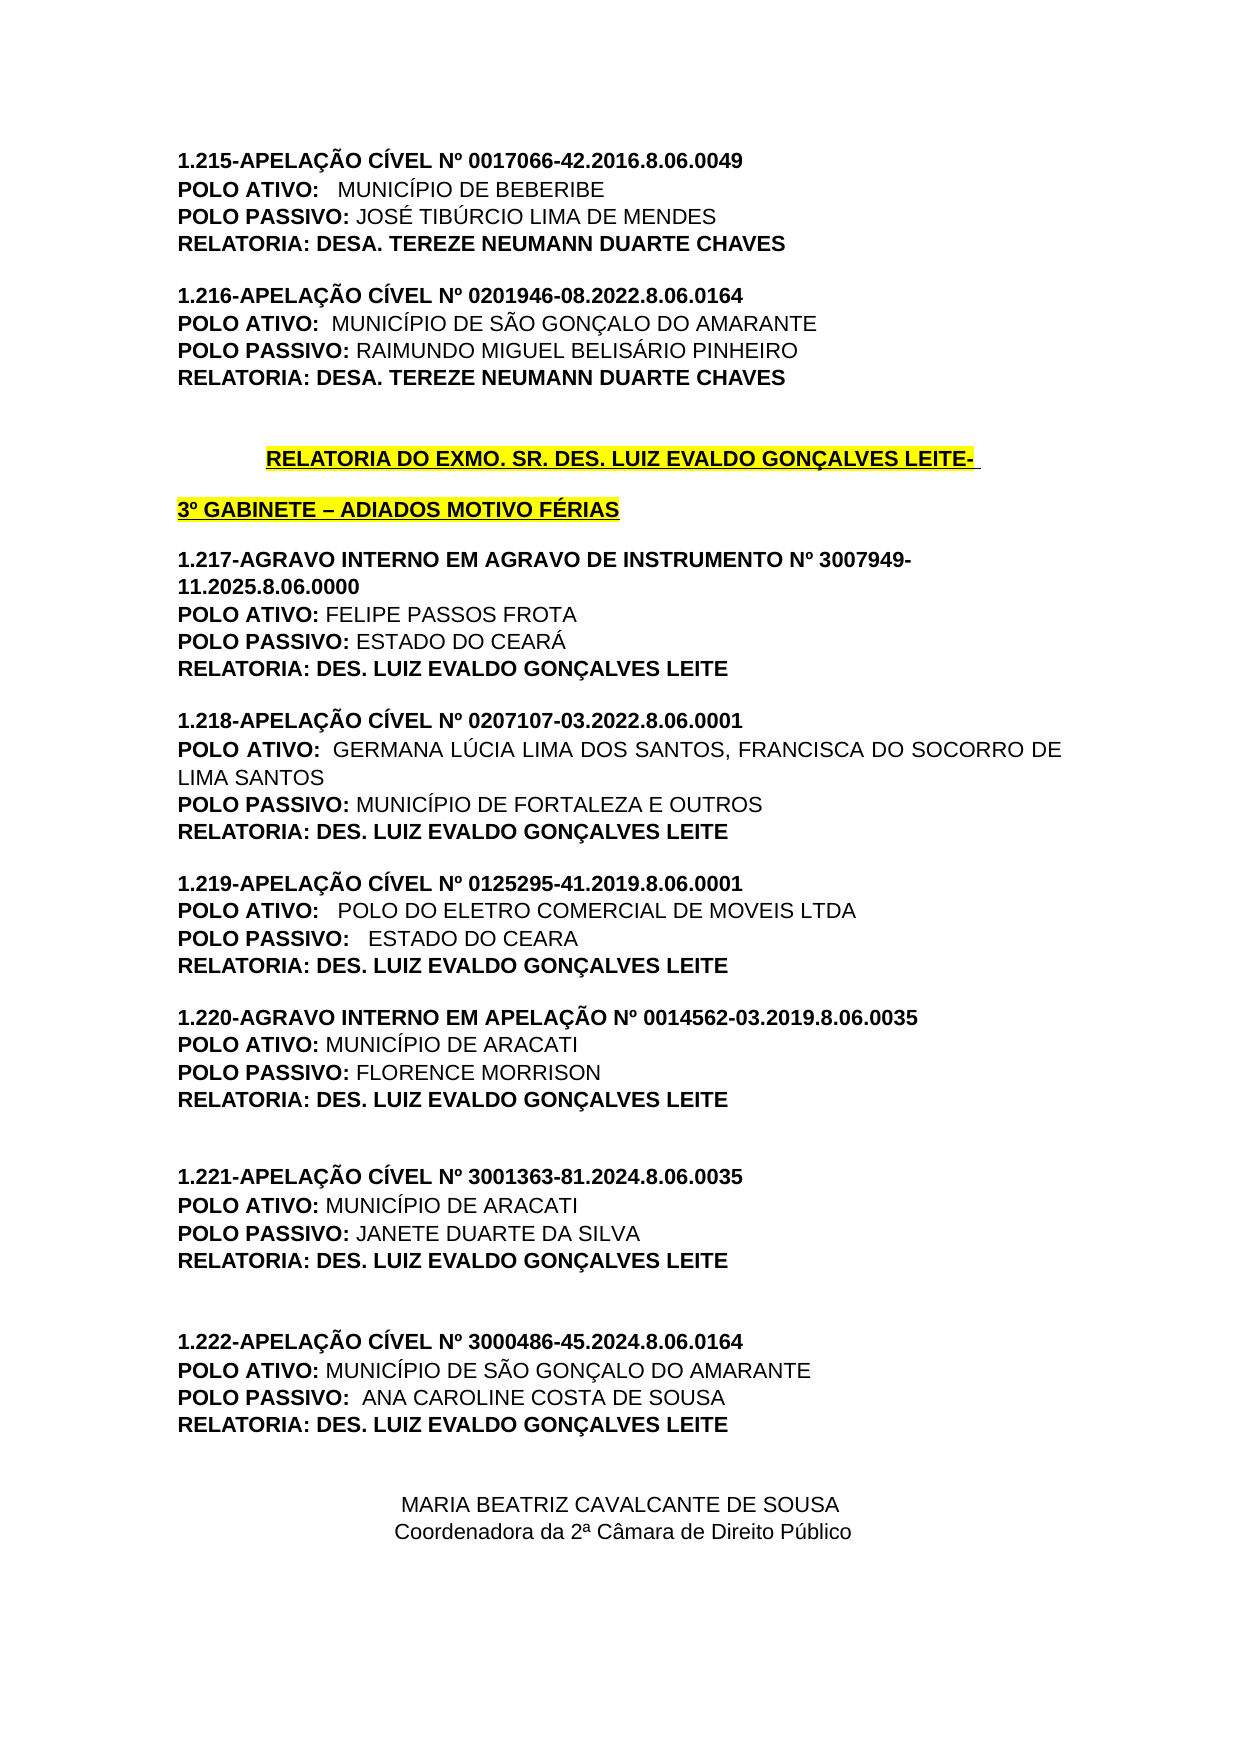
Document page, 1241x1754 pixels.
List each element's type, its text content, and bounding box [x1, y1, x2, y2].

text 1.215-APELAÇÃO CÍVEL Nº 0017066-42.2016.8.06.0049 [177, 148, 1063, 173]
text MARIA BEATRIZ CAVALCANTE DE SOUSA [177, 1492, 1063, 1517]
text POLO PASSIVO: JANETE DUARTE DA SILVA [177, 1220, 1063, 1246]
text 1.221-APELAÇÃO CÍVEL Nº 3001363-81.2024.8.06.0035 [177, 1164, 1063, 1189]
text POLO PASSIVO: FLORENCE MORRISON [177, 1059, 1063, 1085]
text POLO ATIVO: MUNICÍPIO DE SÃO GONÇALO DO AMARANTE [177, 1358, 1063, 1383]
text 1.222-APELAÇÃO CÍVEL Nº 3000486-45.2024.8.06.0164 [177, 1329, 1063, 1354]
text RELATORIA: DES. LUIZ EVALDO GONÇALVES LEITE [177, 819, 1063, 844]
text POLO ATIVO: FELIPE PASSOS FROTA [177, 601, 1063, 627]
text RELATORIA: DES. LUIZ EVALDO GONÇALVES LEITE [177, 1248, 1063, 1273]
text 3º GABINETE – ADIADOS MOTIVO FÉRIAS [177, 497, 1063, 522]
text 1.218-APELAÇÃO CÍVEL Nº 0207107-03.2022.8.06.0001 [177, 708, 1063, 733]
text Coordenadora da 2ª Câmara de Direito Público [177, 1519, 1063, 1544]
text POLO PASSIVO: ESTADO DO CEARÁ [177, 629, 1063, 654]
text POLO ATIVO: POLO DO ELETRO COMERCIAL DE MOVEIS LTDA [177, 898, 1063, 923]
text 1.220-AGRAVO INTERNO EM APELAÇÃO Nº 0014562-03.2019.8.06.0035 [177, 1005, 1063, 1030]
text RELATORIA: DESA. TEREZE NEUMANN DUARTE CHAVES [177, 365, 1063, 390]
text POLO ATIVO: MUNICÍPIO DE BEBERIBE [177, 177, 1063, 202]
text RELATORIA: DESA. TEREZE NEUMANN DUARTE CHAVES [177, 231, 1063, 256]
text RELATORIA: DES. LUIZ EVALDO GONÇALVES LEITE [177, 953, 1063, 978]
text POLO PASSIVO: RAIMUNDO MIGUEL BELISÁRIO PINHEIRO [177, 338, 1063, 363]
text POLO ATIVO: MUNICÍPIO DE ARACATI [177, 1032, 1063, 1057]
text POLO ATIVO: MUNICÍPIO DE ARACATI [177, 1193, 1063, 1218]
text 1.216-APELAÇÃO CÍVEL Nº 0201946-08.2022.8.06.0164 [177, 283, 1063, 308]
text RELATORIA: DES. LUIZ EVALDO GONÇALVES LEITE [177, 1412, 1063, 1437]
text RELATORIA: DES. LUIZ EVALDO GONÇALVES LEITE [177, 656, 1063, 681]
text POLO ATIVO: GERMANA LÚCIA LIMA DOS SANTOS, FRANCISCA DO SOCORRO DE LIMA SANTOS [177, 737, 1063, 789]
text POLO PASSIVO: ESTADO DO CEARA [177, 926, 1063, 951]
text RELATORIA DO EXMO. SR. DES. LUIZ EVALDO GONÇALVES LEITE- [177, 446, 1063, 471]
text POLO PASSIVO: JOSÉ TIBÚRCIO LIMA DE MENDES [177, 204, 1063, 229]
text POLO ATIVO: MUNICÍPIO DE SÃO GONÇALO DO AMARANTE [177, 311, 1063, 336]
text 1.217-AGRAVO INTERNO EM AGRAVO DE INSTRUMENTO Nº 3007949-11.2025.8.06.0000 [177, 547, 1063, 599]
text POLO PASSIVO: MUNICÍPIO DE FORTALEZA E OUTROS [177, 792, 1063, 817]
text RELATORIA: DES. LUIZ EVALDO GONÇALVES LEITE [177, 1087, 1063, 1112]
text 1.219-APELAÇÃO CÍVEL Nº 0125295-41.2019.8.06.0001 [177, 871, 1063, 896]
text POLO PASSIVO: ANA CAROLINE COSTA DE SOUSA [177, 1385, 1063, 1410]
